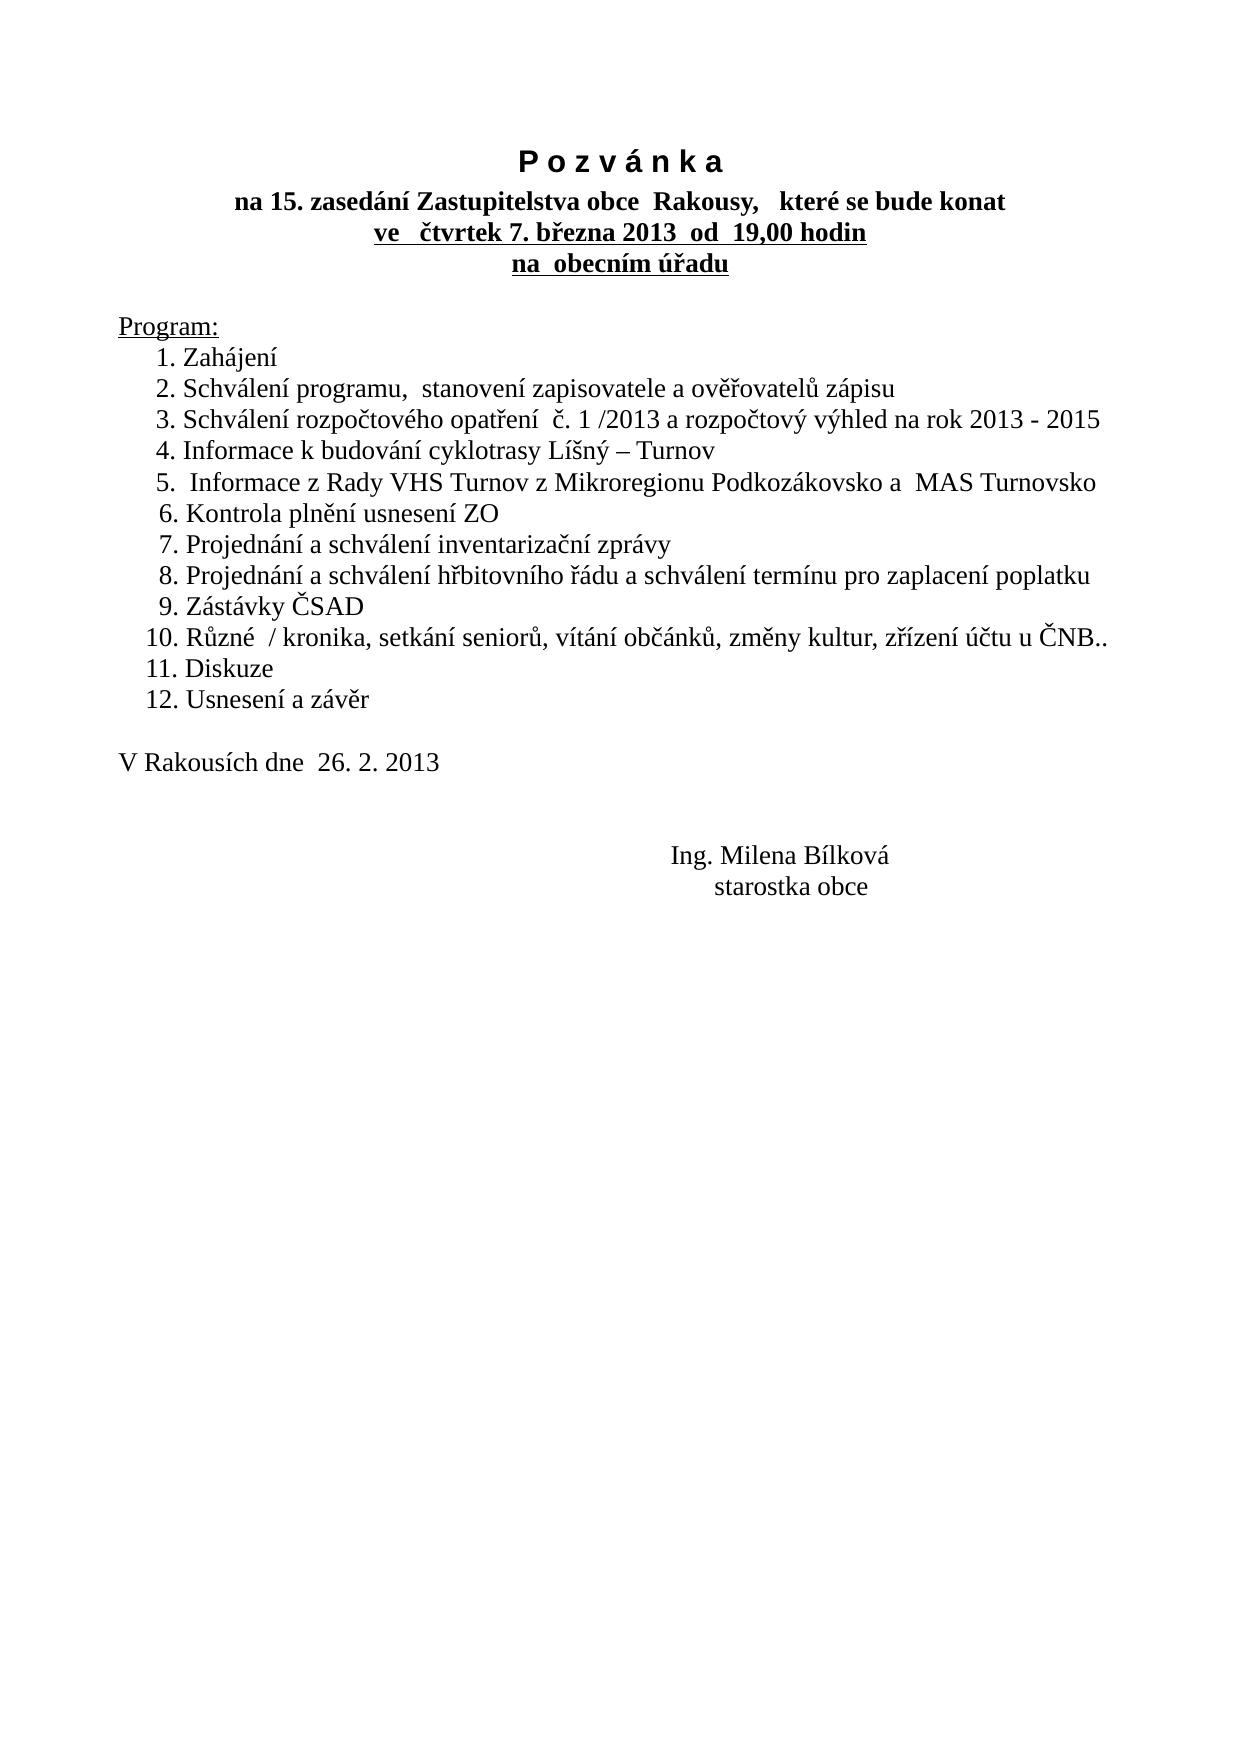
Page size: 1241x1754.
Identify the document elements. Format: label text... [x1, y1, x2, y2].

text 1. Zahájení [156, 341, 1122, 372]
text na obecním úřadu [118, 248, 1122, 279]
text Program: [118, 310, 1122, 341]
list 5. Informace z Rady VHS Turnov z Mikroregionu Podkozákovsko a MAS Turnovsko [156, 466, 1122, 497]
text starostka obce [118, 871, 1122, 902]
list 3. Schválení rozpočtového opatření č. 1 /2013 a rozpočtový výhled na rok 2013 - 2015 [156, 403, 1122, 434]
text Ing. Milena Bílková [118, 839, 1122, 871]
list 10. Různé / kronika, setkání seniorů, vítání občánků, změny kultur, zřízení účtu u ČNB.. [118, 621, 1122, 652]
list 6. Kontrola plnění usnesení ZO [118, 497, 1122, 528]
list 4. Informace k budování cyklotrasy Líšný – Turnov [156, 434, 1122, 466]
text V Rakousích dne 26. 2. 2013 [118, 746, 1122, 777]
list 9. Zástávky ČSAD [118, 590, 1122, 621]
list 7. Projednání a schválení inventarizační zprávy [118, 528, 1122, 559]
text na 15. zasedání Zastupitelstva obce Rakousy, které se bude konat [118, 185, 1122, 216]
list 11. Diskuze [118, 652, 1122, 684]
subtitle P o z v á n k a [118, 143, 1122, 179]
text ve čtvrtek 7. března 2013 od 19,00 hodin [118, 216, 1122, 248]
text 2. Schválení programu, stanovení zapisovatele a ověřovatelů zápisu [156, 372, 1122, 403]
list 12. Usnesení a závěr [118, 684, 1122, 715]
list 8. Projednání a schválení hřbitovního řádu a schválení termínu pro zaplacení poplatku [118, 559, 1122, 590]
